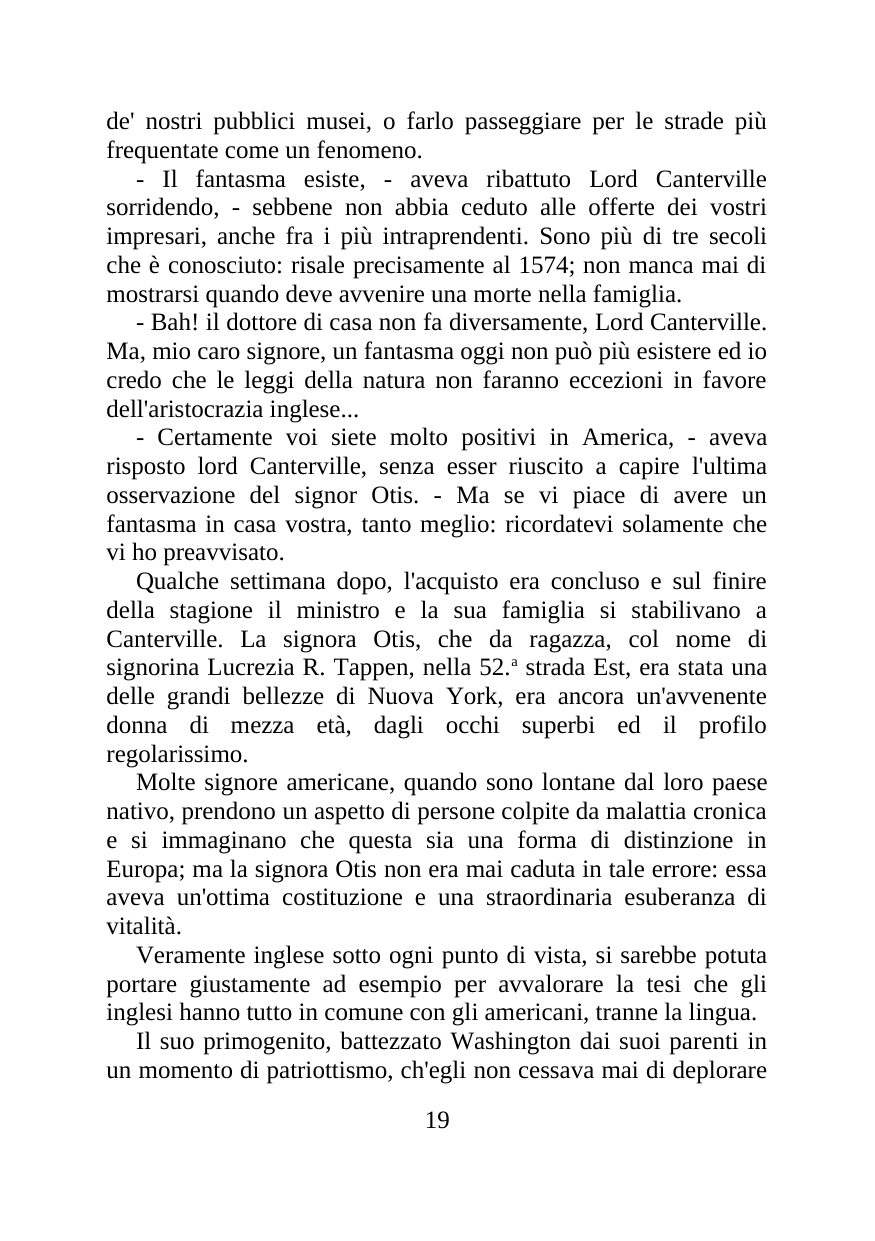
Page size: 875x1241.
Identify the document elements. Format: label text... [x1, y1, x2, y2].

text - Certamente voi siete molto positivi in America, - aveva risposto lord Canterville, senza esser riuscito a capire l'ultima osservazione del signor Otis. - Ma se vi piace di avere un fantasma in casa vostra, tanto meglio: ricordatevi solamente che vi ho preavvisato. [106, 422, 768, 566]
text Il suo primogenito, battezzato Washington dai suoi parenti in un momento di patriottismo, ch'egli non cessava mai di deplorare [106, 1026, 768, 1084]
text Veramente inglese sotto ogni punto di vista, si sarebbe potuta portare giustamente ad esempio per avvalorare la tesi che gli inglesi hanno tutto in comune con gli americani, tranne la lingua. [106, 940, 768, 1026]
text Qualche settimana dopo, l'acquisto era concluso e sul finire della stagione il ministro e la sua famiglia si stabilivano a Canterville. La signora Otis, che da ragazza, col nome di signorina Lucrezia R. Tappen, nella 52.a strada Est, era stata una delle grandi bellezze di Nuova York, era ancora un'avvenente donna di mezza età, dagli occhi superbi ed il profilo regolarissimo. [106, 566, 768, 767]
text - Il fantasma esiste, - aveva ribattuto Lord Canterville sorridendo, - sebbene non abbia ceduto alle offerte dei vostri impresari, anche fra i più intraprendenti. Sono più di tre secoli che è conosciuto: risale precisamente al 1574; non manca mai di mostrarsi quando deve avvenire una morte nella famiglia. [106, 164, 768, 307]
text Molte signore americane, quando sono lontane dal loro paese nativo, prendono un aspetto di persone colpite da malattia cronica e si immaginano che questa sia una forma di distinzione in Europa; ma la signora Otis non era mai caduta in tale errore: essa aveva un'ottima costituzione e una straordinaria esuberanza di vitalità. [106, 767, 768, 940]
text - Bah! il dottore di casa non fa diversamente, Lord Canterville. Ma, mio caro signore, un fantasma oggi non può più esistere ed io credo che le leggi della natura non faranno eccezioni in favore dell'aristocrazia inglese... [106, 307, 768, 422]
text de' nostri pubblici musei, o farlo passeggiare per le strade più frequentate come un fenomeno. [106, 106, 768, 164]
